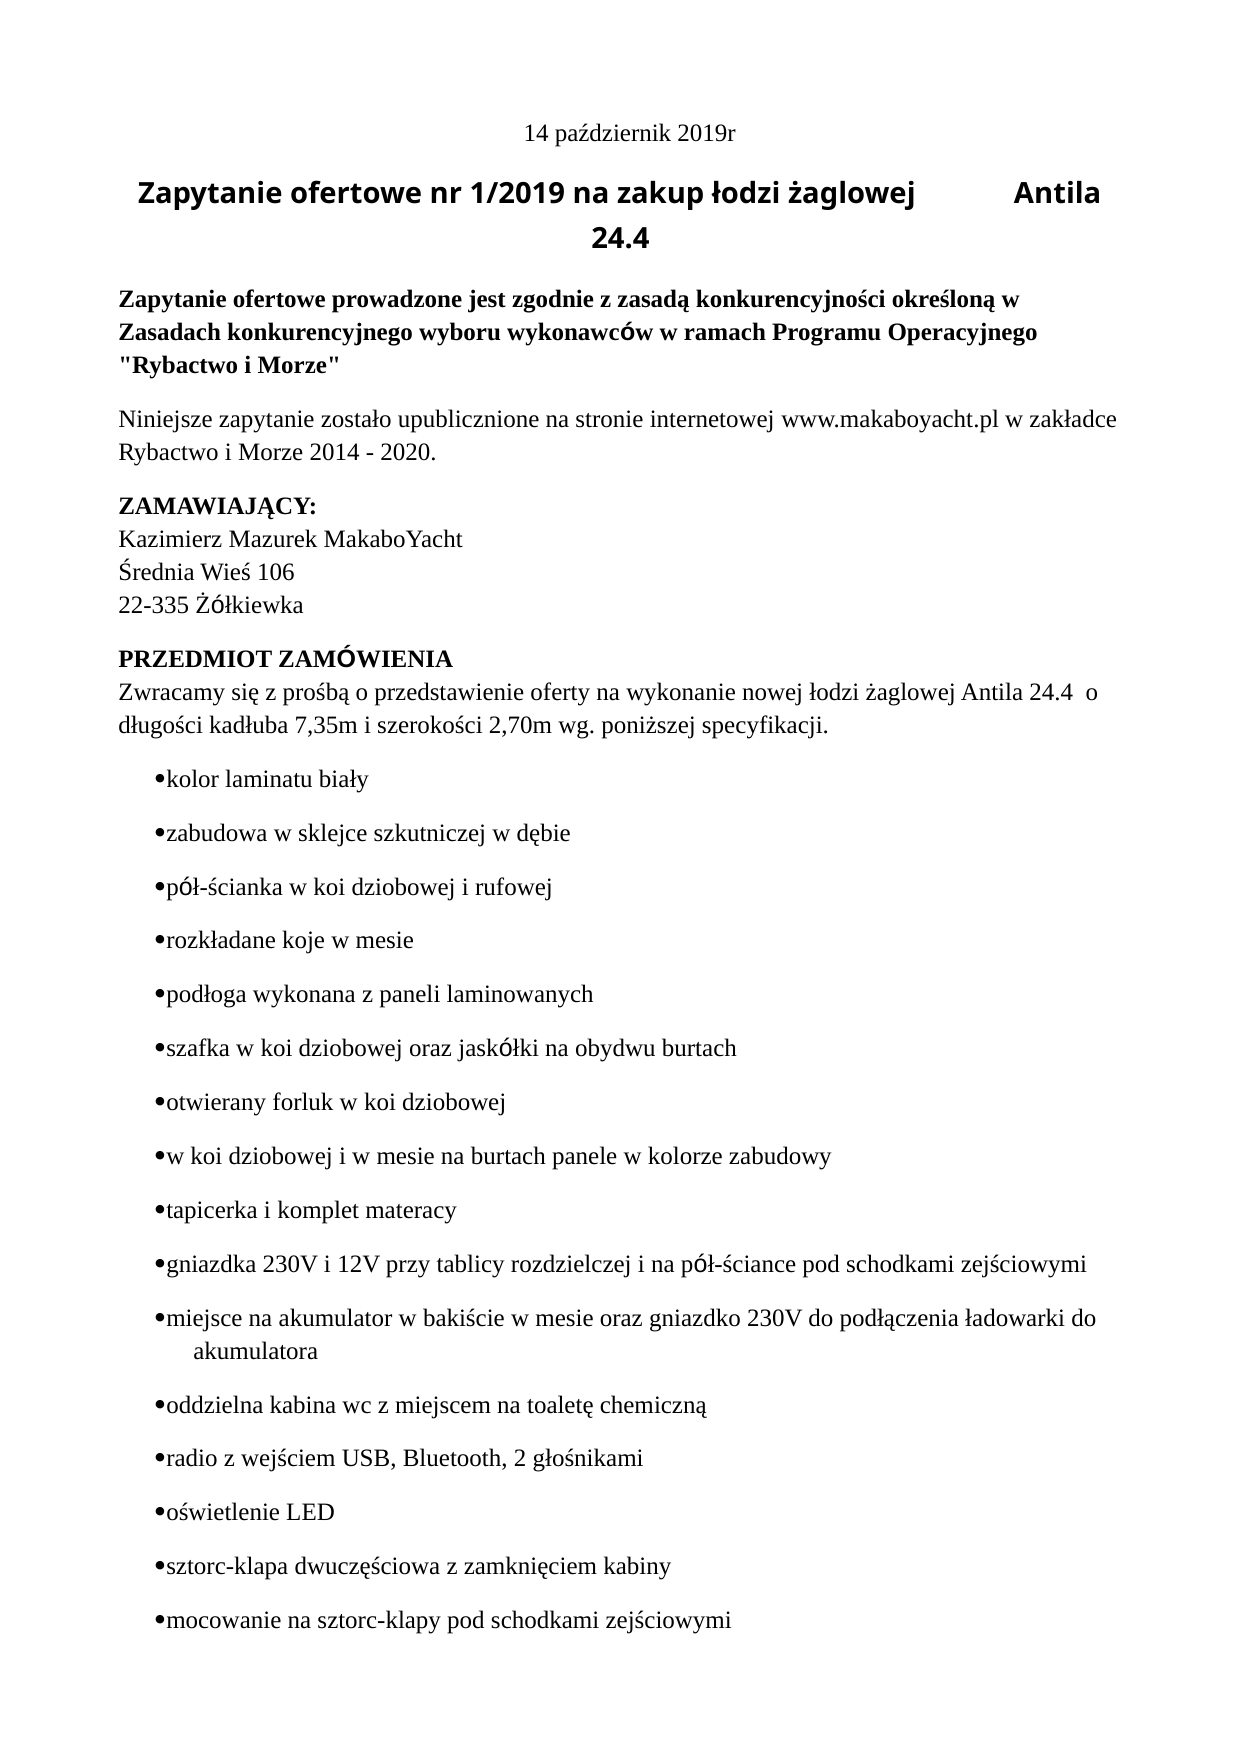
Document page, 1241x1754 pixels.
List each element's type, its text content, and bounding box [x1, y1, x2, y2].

text PRZEDMIOT ZAMÓWIENIA Zwracamy się z prośbą o przedstawienie oferty na wykonanie nowej łodzi żaglowej Antila 24.4 o długości kadłuba 7,35m i szerokości 2,70m wg. poniższej specyfikacji. [118, 644, 1122, 739]
text ZAMAWIAJĄCY: Kazimierz Mazurek MakaboYacht Średnia Wieś 106 22-335 Żółkiewka [118, 491, 1122, 619]
list zabudowa w sklejce szkutniczej w dębie [156, 818, 1122, 847]
list gniazdka 230V i 12V przy tablicy rozdzielczej i na pół-ściance pod schodkami zejściowymi [156, 1249, 1122, 1278]
list tapicerka i komplet materacy [156, 1195, 1122, 1224]
list rozkładane koje w mesie [156, 926, 1122, 954]
list otwierany forluk w koi dziobowej [156, 1087, 1122, 1116]
text Zapytanie ofertowe prowadzone jest zgodnie z zasadą konkurencyjności określoną w Zasadach konkurencyjnego wyboru wykonawców w ramach Programu Operacyjnego "Rybactwo i Morze" [118, 284, 1122, 379]
list radio z wejściem USB, Bluetooth, 2 głośnikami [156, 1443, 1122, 1472]
list mocowanie na sztorc-klapy pod schodkami zejściowymi [156, 1605, 1122, 1634]
list oświetlenie LED [156, 1497, 1122, 1526]
text Zapytanie ofertowe nr 1/2019 na zakup łodzi żaglowej Antila 24.4 [118, 172, 1122, 257]
text 14 październik 2019r [118, 118, 1122, 147]
list kolor laminatu biały [156, 764, 1122, 793]
list sztorc-klapa dwuczęściowa z zamknięciem kabiny [156, 1551, 1122, 1580]
list miejsce na akumulator w bakiście w mesie oraz gniazdko 230V do podłączenia ładowarki do akumulatora [156, 1303, 1122, 1364]
text Niniejsze zapytanie zostało upublicznione na stronie internetowej www.makaboyacht.pl w zakładce Rybactwo i Morze 2014 - 2020. [118, 404, 1122, 466]
list pół-ścianka w koi dziobowej i rufowej [156, 872, 1122, 901]
list szafka w koi dziobowej oraz jaskółki na obydwu burtach [156, 1033, 1122, 1062]
list podłoga wykonana z paneli laminowanych [156, 979, 1122, 1008]
list w koi dziobowej i w mesie na burtach panele w kolorze zabudowy [156, 1141, 1122, 1170]
list oddzielna kabina wc z miejscem na toaletę chemiczną [156, 1390, 1122, 1418]
